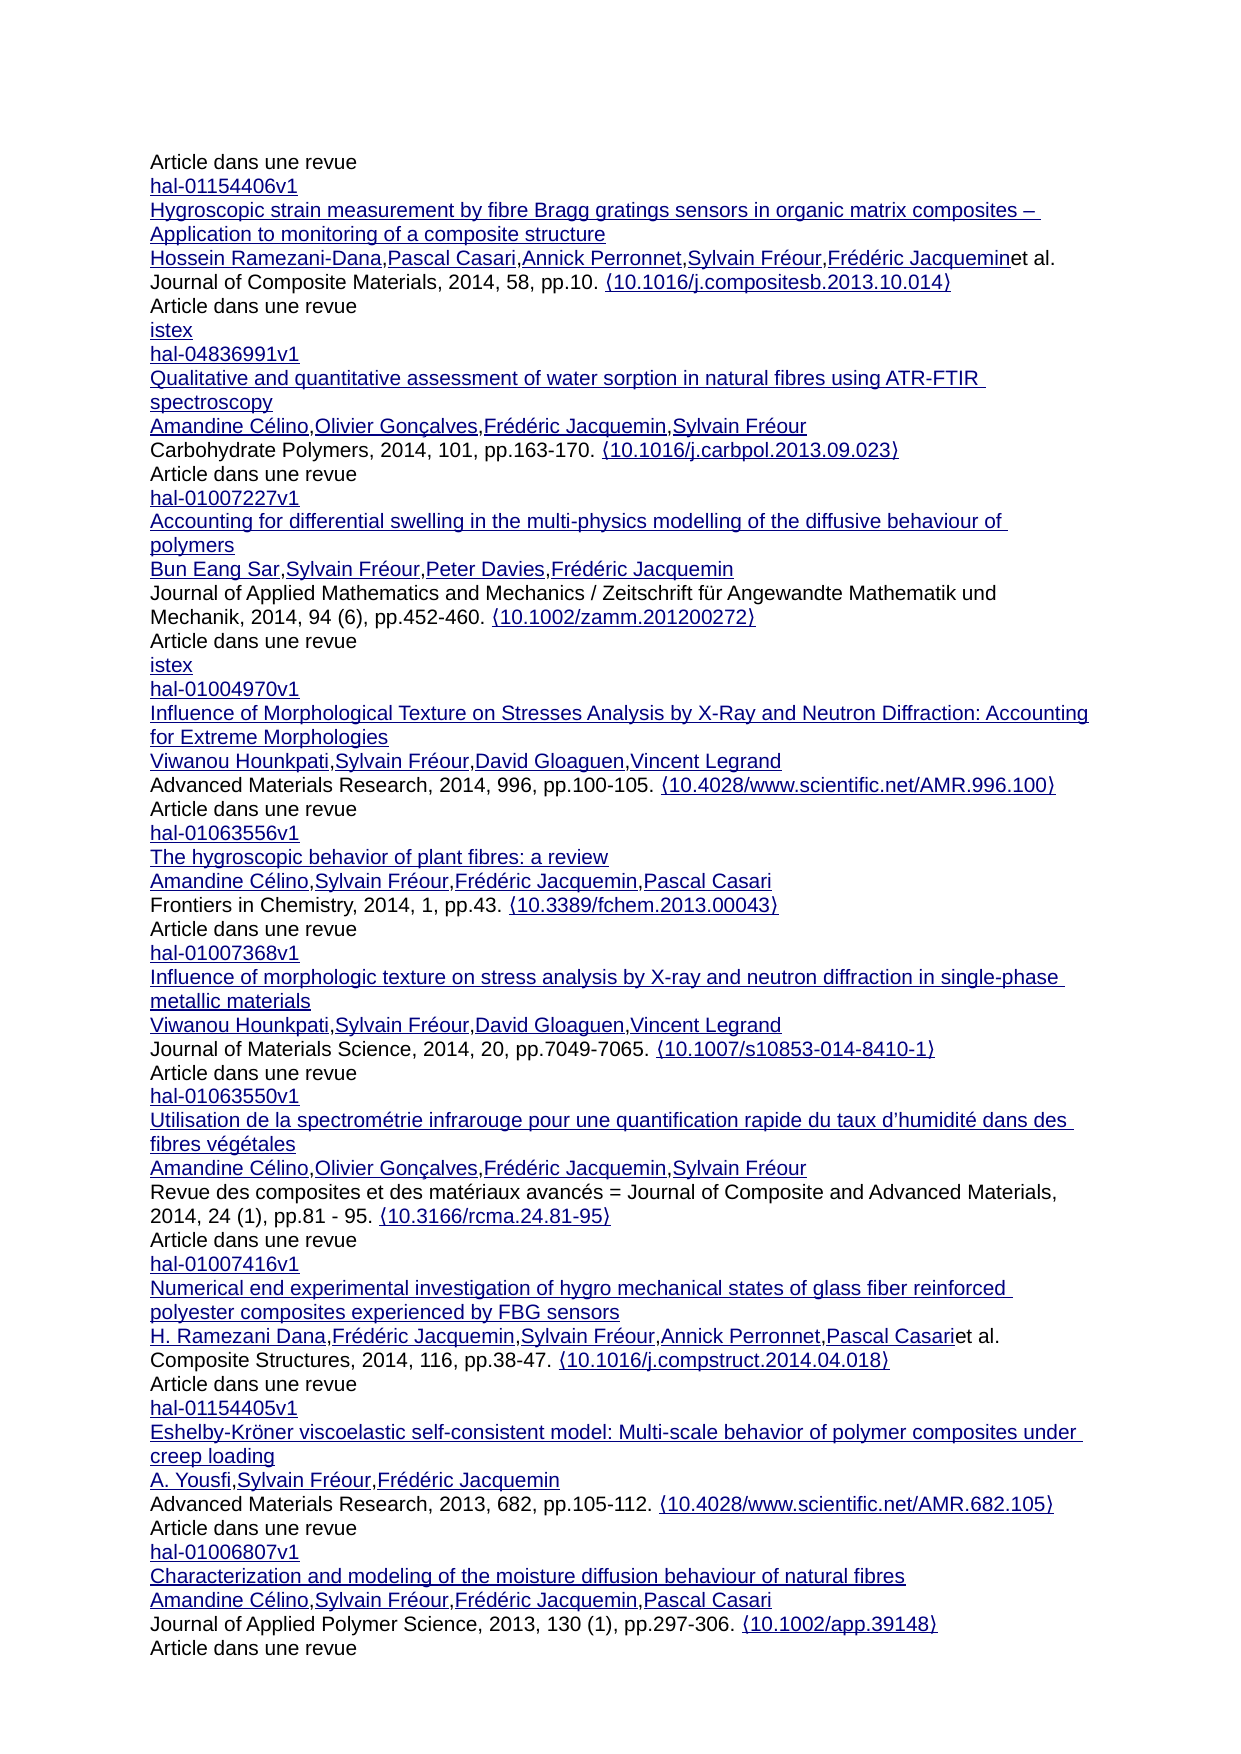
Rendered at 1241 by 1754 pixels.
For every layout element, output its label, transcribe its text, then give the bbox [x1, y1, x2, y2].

table_cell The hygroscopic behavior of plant fibres: a review Amandine Célino,Sylvain Fréour,Frédéric Jacquemin,Pascal Casari Frontiers in Chemistry, 2014, 1, pp.43. ⟨10.3389/fchem.2013.00043⟩ Article dans une revue hal-01007368v1 [150, 845, 1090, 964]
table_cell Utilisation de la spectrométrie infrarouge pour une quantification rapide du taux d’humidité dans des fibres végétales Amandine Célino,Olivier Gonçalves,Frédéric Jacquemin,Sylvain Fréour Revue des composites et des matériaux avancés = Journal of Composite and Advanced Materials, 2014, 24 (1), pp.81 - 95. ⟨10.3166/rcma.24.81-95⟩ Article dans une revue hal-01007416v1 [150, 1108, 1090, 1276]
table_cell Article dans une revue hal-01154406v1 [150, 150, 1090, 198]
table_cell Characterization and modeling of the moisture diffusion behaviour of natural fibres Amandine Célino,Sylvain Fréour,Frédéric Jacquemin,Pascal Casari Journal of Applied Polymer Science, 2013, 130 (1), pp.297-306. ⟨10.1002/app.39148⟩ Article dans une revue [150, 1564, 1090, 1659]
table_cell Hygroscopic strain measurement by fibre Bragg gratings sensors in organic matrix composites – Application to monitoring of a composite structure Hossein Ramezani-Dana,Pascal Casari,Annick Perronnet,Sylvain Fréour,Frédéric Jacqueminet al. Journal of Composite Materials, 2014, 58, pp.10. ⟨10.1016/j.compositesb.2013.10.014⟩ Article dans une revue istex hal-04836991v1 [150, 198, 1090, 366]
table_cell Influence of morphologic texture on stress analysis by X-ray and neutron diffraction in single-phase metallic materials Viwanou Hounkpati,Sylvain Fréour,David Gloaguen,Vincent Legrand Journal of Materials Science, 2014, 20, pp.7049-7065. ⟨10.1007/s10853-014-8410-1⟩ Article dans une revue hal-01063550v1 [150, 965, 1090, 1108]
table_cell Eshelby-Kröner viscoelastic self-consistent model: Multi-scale behavior of polymer composites under creep loading A. Yousfi,Sylvain Fréour,Frédéric Jacquemin Advanced Materials Research, 2013, 682, pp.105-112. ⟨10.4028/www.scientific.net/AMR.682.105⟩ Article dans une revue hal-01006807v1 [150, 1420, 1090, 1563]
table_cell Influence of Morphological Texture on Stresses Analysis by X-Ray and Neutron Diffraction: Accounting for Extreme Morphologies Viwanou Hounkpati,Sylvain Fréour,David Gloaguen,Vincent Legrand Advanced Materials Research, 2014, 996, pp.100-105. ⟨10.4028/www.scientific.net/AMR.996.100⟩ Article dans une revue hal-01063556v1 [150, 701, 1090, 845]
table_cell Accounting for differential swelling in the multi-physics modelling of the diffusive behaviour of polymers Bun Eang Sar,Sylvain Fréour,Peter Davies,Frédéric Jacquemin Journal of Applied Mathematics and Mechanics / Zeitschrift für Angewandte Mathematik und Mechanik, 2014, 94 (6), pp.452-460. ⟨10.1002/zamm.201200272⟩ Article dans une revue istex hal-01004970v1 [150, 509, 1090, 701]
table_cell Numerical end experimental investigation of hygro mechanical states of glass fiber reinforced polyester composites experienced by FBG sensors H. Ramezani Dana,Frédéric Jacquemin,Sylvain Fréour,Annick Perronnet,Pascal Casariet al. Composite Structures, 2014, 116, pp.38-47. ⟨10.1016/j.compstruct.2014.04.018⟩ Article dans une revue hal-01154405v1 [150, 1276, 1090, 1420]
table_cell Qualitative and quantitative assessment of water sorption in natural fibres using ATR-FTIR spectroscopy Amandine Célino,Olivier Gonçalves,Frédéric Jacquemin,Sylvain Fréour Carbohydrate Polymers, 2014, 101, pp.163-170. ⟨10.1016/j.carbpol.2013.09.023⟩ Article dans une revue hal-01007227v1 [150, 366, 1090, 509]
